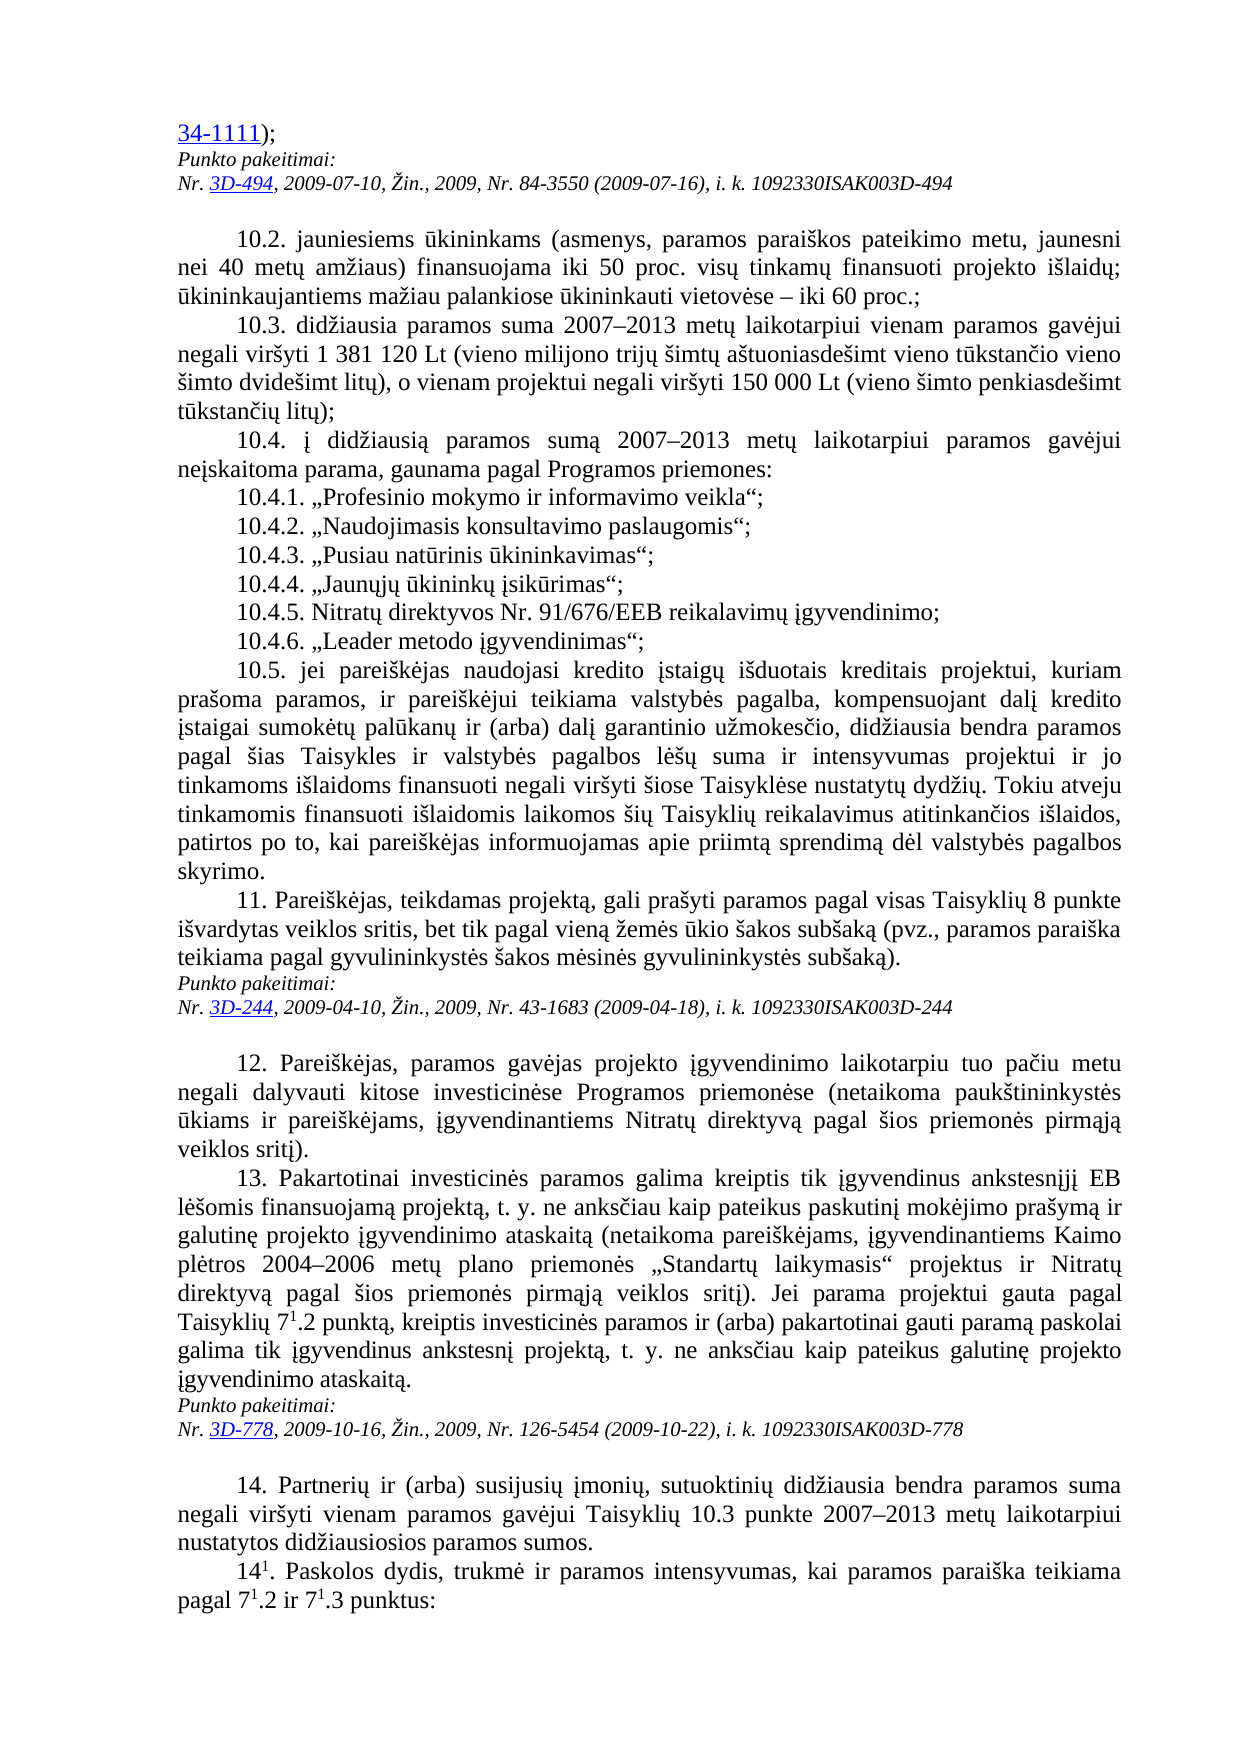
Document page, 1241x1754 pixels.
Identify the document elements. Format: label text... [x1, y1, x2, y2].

text 10.5. jei pareiškėjas naudojasi kredito įstaigų išduotais kreditais projektui, kuriam prašoma paramos, ir pareiškėjui teikiama valstybės pagalba, kompensuojant dalį kredito įstaigai sumokėtų palūkanų ir (arba) dalį garantinio užmokesčio, didžiausia bendra paramos pagal šias Taisykles ir valstybės pagalbos lėšų suma ir intensyvumas projektui ir jo tinkamoms išlaidoms finansuoti negali viršyti šiose Taisyklėse nustatytų dydžių. Tokiu atveju tinkamomis finansuoti išlaidomis laikomos šių Taisyklių reikalavimus atitinkančios išlaidos, patirtos po to, kai pareiškėjas informuojamas apie priimtą sprendimą dėl valstybės pagalbos skyrimo. [177, 655, 1122, 885]
text 10.2. jauniesiems ūkininkams (asmenys, paramos paraiškos pateikimo metu, jaunesni nei 40 metų amžiaus) finansuojama iki 50 proc. visų tinkamų finansuoti projekto išlaidų; ūkininkaujantiems mažiau palankiose ūkininkauti vietovėse – iki 60 proc.; [177, 224, 1122, 310]
text Nr. 3D-244, 2009-04-10, Žin., 2009, Nr. 43-1683 (2009-04-18), i. k. 1092330ISAK003D-244 [177, 995, 1122, 1019]
text 34-1111); [177, 118, 1122, 147]
text 14. Partnerių ir (arba) susijusių įmonių, sutuoktinių didžiausia bendra paramos suma negali viršyti vienam paramos gavėjui Taisyklių 10.3 punkte 2007–2013 metų laikotarpiui nustatytos didžiausiosios paramos sumos. [177, 1470, 1122, 1556]
text 10.4.1. „Profesinio mokymo ir informavimo veikla“; [177, 482, 1122, 511]
text 10.4.3. „Pusiau natūrinis ūkininkavimas“; [177, 540, 1122, 569]
text Punkto pakeitimai: [177, 147, 1122, 171]
text 13. Pakartotinai investicinės paramos galima kreiptis tik įgyvendinus ankstesnįjį EB lėšomis finansuojamą projektą, t. y. ne anksčiau kaip pateikus paskutinį mokėjimo prašymą ir galutinę projekto įgyvendinimo ataskaitą (netaikoma pareiškėjams, įgyvendinantiems Kaimo plėtros 2004–2006 metų plano priemonės „Standartų laikymasis“ projektus ir Nitratų direktyvą pagal šios priemonės pirmąją veiklos sritį). Jei parama projektui gauta pagal Taisyklių 71.2 punktą, kreiptis investicinės paramos ir (arba) pakartotinai gauti paramą paskolai galima tik įgyvendinus ankstesnį projektą, t. y. ne anksčiau kaip pateikus galutinę projekto įgyvendinimo ataskaitą. [177, 1163, 1122, 1393]
text 10.4.2. „Naudojimasis konsultavimo paslaugomis“; [177, 511, 1122, 540]
text 10.4.5. Nitratų direktyvos Nr. 91/676/EEB reikalavimų įgyvendinimo; [177, 597, 1122, 626]
text Nr. 3D-778, 2009-10-16, Žin., 2009, Nr. 126-5454 (2009-10-22), i. k. 1092330ISAK003D-778 [177, 1417, 1122, 1441]
text 12. Pareiškėjas, paramos gavėjas projekto įgyvendinimo laikotarpiu tuo pačiu metu negali dalyvauti kitose investicinėse Programos priemonėse (netaikoma paukštininkystės ūkiams ir pareiškėjams, įgyvendinantiems Nitratų direktyvą pagal šios priemonės pirmąją veiklos sritį). [177, 1048, 1122, 1163]
text 10.3. didžiausia paramos suma 2007–2013 metų laikotarpiui vienam paramos gavėjui negali viršyti 1 381 120 Lt (vieno milijono trijų šimtų aštuoniasdešimt vieno tūkstančio vieno šimto dvidešimt litų), o vienam projektui negali viršyti 150 000 Lt (vieno šimto penkiasdešimt tūkstančių litų); [177, 310, 1122, 425]
text 141. Paskolos dydis, trukmė ir paramos intensyvumas, kai paramos paraiška teikiama pagal 71.2 ir 71.3 punktus: [177, 1556, 1122, 1614]
text 11. Pareiškėjas, teikdamas projektą, gali prašyti paramos pagal visas Taisyklių 8 punkte išvardytas veiklos sritis, bet tik pagal vieną žemės ūkio šakos subšaką (pvz., paramos paraiška teikiama pagal gyvulininkystės šakos mėsinės gyvulininkystės subšaką). [177, 885, 1122, 971]
text 10.4.6. „Leader metodo įgyvendinimas“; [177, 626, 1122, 655]
text Nr. 3D-494, 2009-07-10, Žin., 2009, Nr. 84-3550 (2009-07-16), i. k. 1092330ISAK003D-494 [177, 171, 1122, 195]
text Punkto pakeitimai: [177, 1393, 1122, 1417]
text Punkto pakeitimai: [177, 971, 1122, 995]
text 10.4. į didžiausią paramos sumą 2007–2013 metų laikotarpiui paramos gavėjui neįskaitoma parama, gaunama pagal Programos priemones: [177, 425, 1122, 482]
text 10.4.4. „Jaunųjų ūkininkų įsikūrimas“; [177, 569, 1122, 597]
